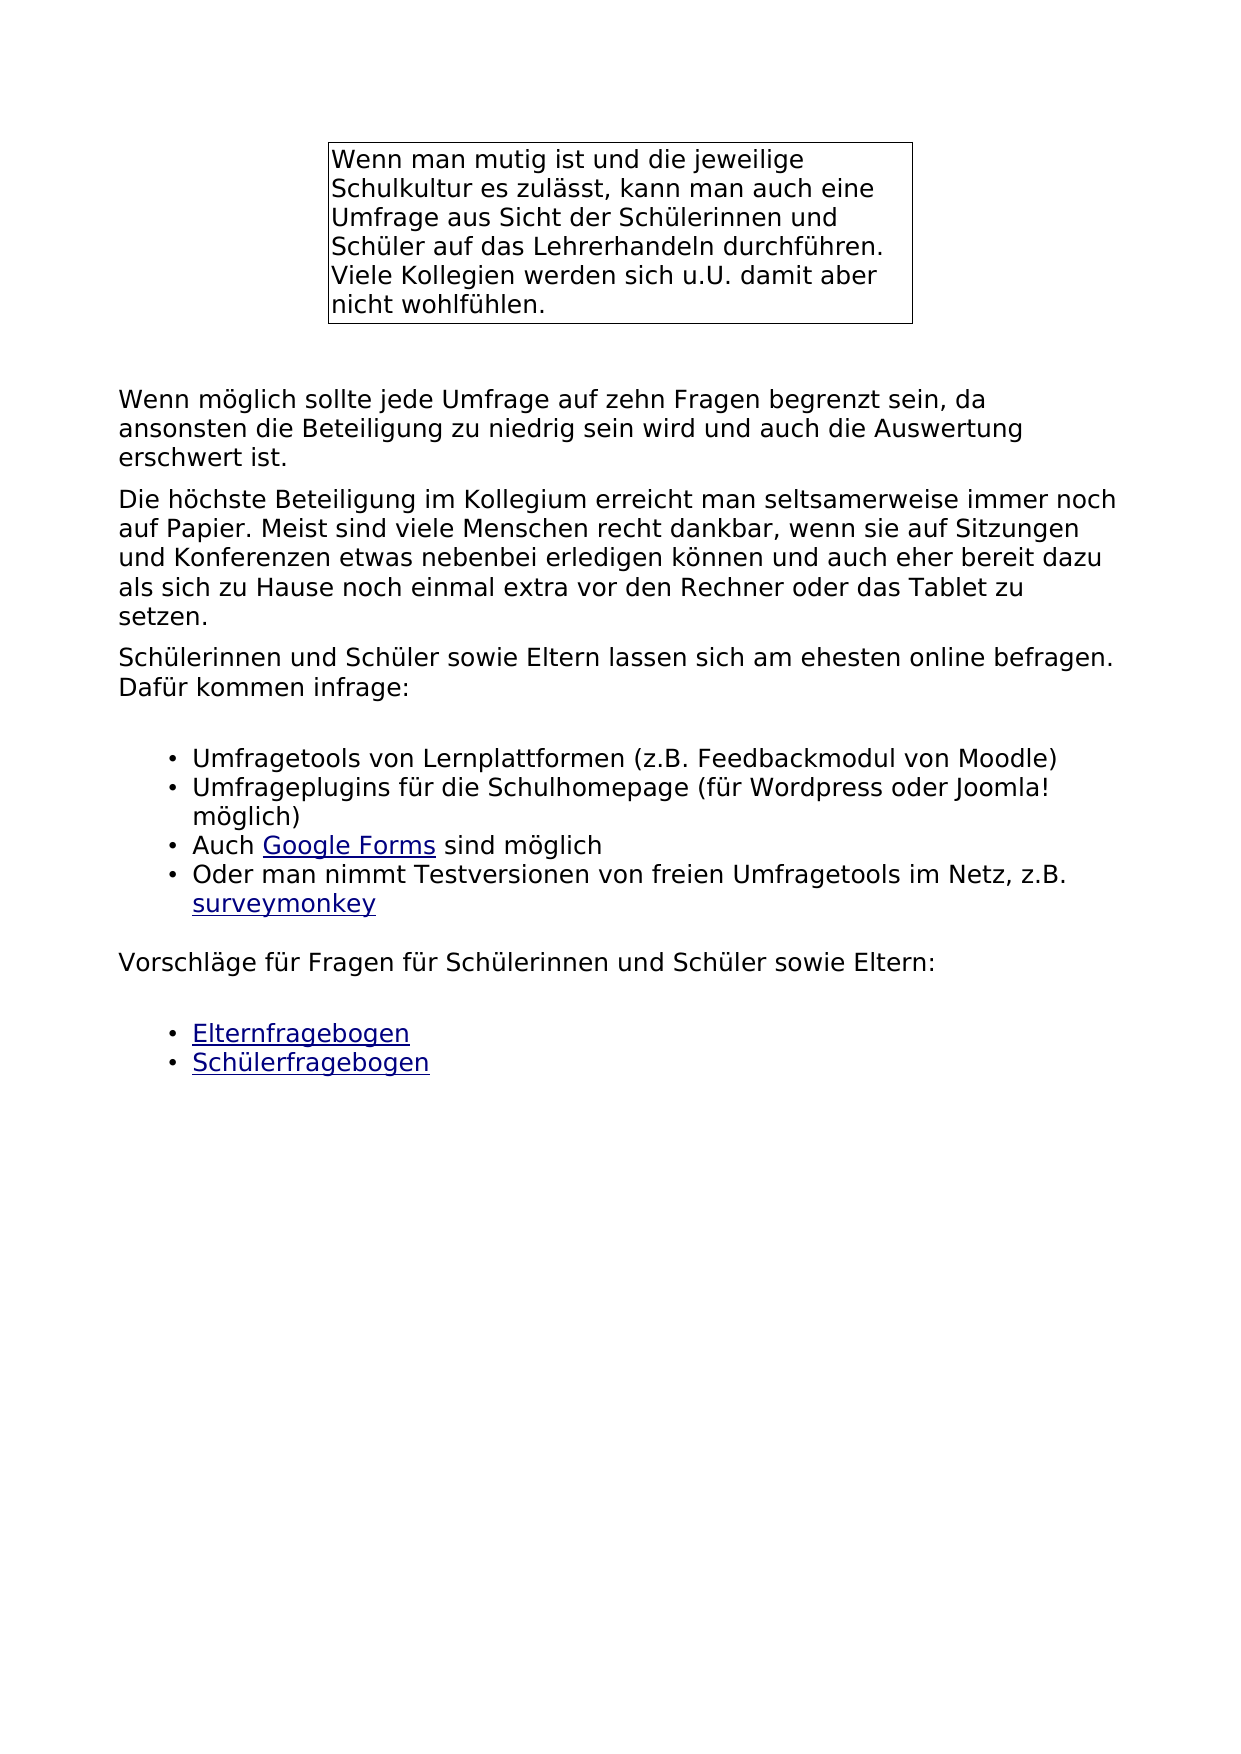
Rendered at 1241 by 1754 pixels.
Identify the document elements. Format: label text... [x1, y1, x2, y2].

list Schülerfragebogen [177, 1049, 1122, 1078]
text Die höchste Beteiligung im Kollegium erreicht man seltsamerweise immer noch auf Papier. Meist sind viele Menschen recht dankbar, wenn sie auf Sitzungen und Konferenzen etwas nebenbei erledigen können und auch eher bereit dazu als sich zu Hause noch einmal extra vor den Rechner oder das Tablet zu setzen. [118, 485, 1122, 631]
list Umfragetools von Lernplattformen (z.B. Feedbackmodul von Moodle) [177, 744, 1122, 773]
list Elternfragebogen [177, 1019, 1122, 1049]
table_header Wenn man mutig ist und die jeweilige Schulkultur es zulässt, kann man auch eine Umfrage aus Sicht der Schülerinnen und Schüler auf das Lehrerhandeln durchführen. Viele Kollegien werden sich u.U. damit aber nicht wohlfühlen. [329, 143, 912, 323]
text Wenn möglich sollte jede Umfrage auf zehn Fragen begrenzt sein, da ansonsten die Beteiligung zu niedrig sein wird und auch die Auswertung erschwert ist. [118, 385, 1122, 473]
list Auch Google Forms sind möglich [177, 831, 1122, 861]
text Vorschläge für Fragen für Schülerinnen und Schüler sowie Eltern: [118, 948, 1122, 977]
list Umfrageplugins für die Schulhomepage (für Wordpress oder Joomla! möglich) [177, 773, 1122, 831]
list Oder man nimmt Testversionen von freien Umfragetools im Netz, z.B. surveymonkey [177, 861, 1122, 919]
text Schülerinnen und Schüler sowie Eltern lassen sich am ehesten online befragen. Dafür kommen infrage: [118, 643, 1122, 702]
